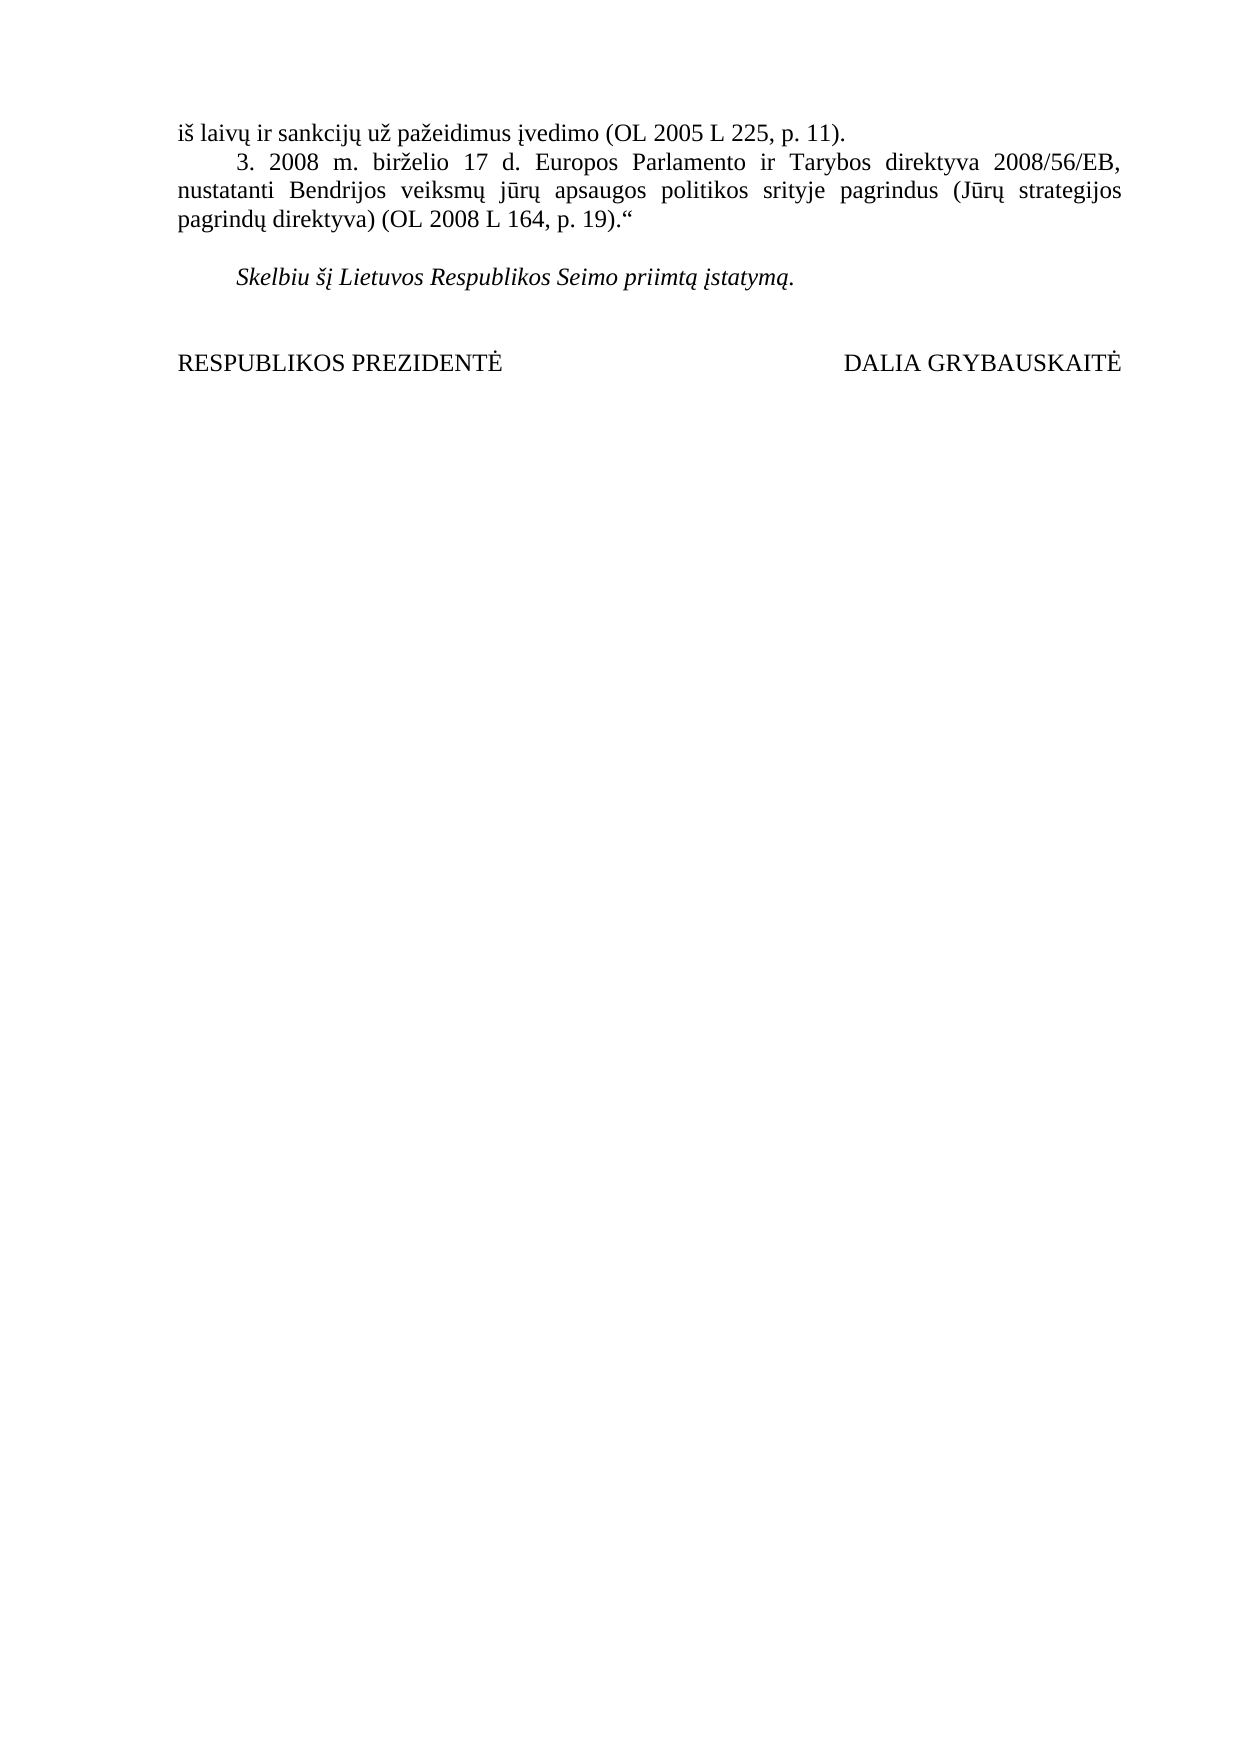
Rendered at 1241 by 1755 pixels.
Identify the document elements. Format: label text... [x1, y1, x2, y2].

text RESPUBLIKOS PREZIDENTĖ DALIA GRYBAUSKAITĖ [177, 348, 1122, 377]
text Skelbiu šį Lietuvos Respublikos Seimo priimtą įstatymą. [177, 262, 1122, 291]
text iš laivų ir sankcijų už pažeidimus įvedimo (OL 2005 L 225, p. 11). [177, 118, 1122, 147]
text 3. 2008 m. birželio 17 d. Europos Parlamento ir Tarybos direktyva 2008/56/EB, nustatanti Bendrijos veiksmų jūrų apsaugos politikos srityje pagrindus (Jūrų strategijos pagrindų direktyva) (OL 2008 L 164, p. 19).“ [177, 147, 1122, 233]
